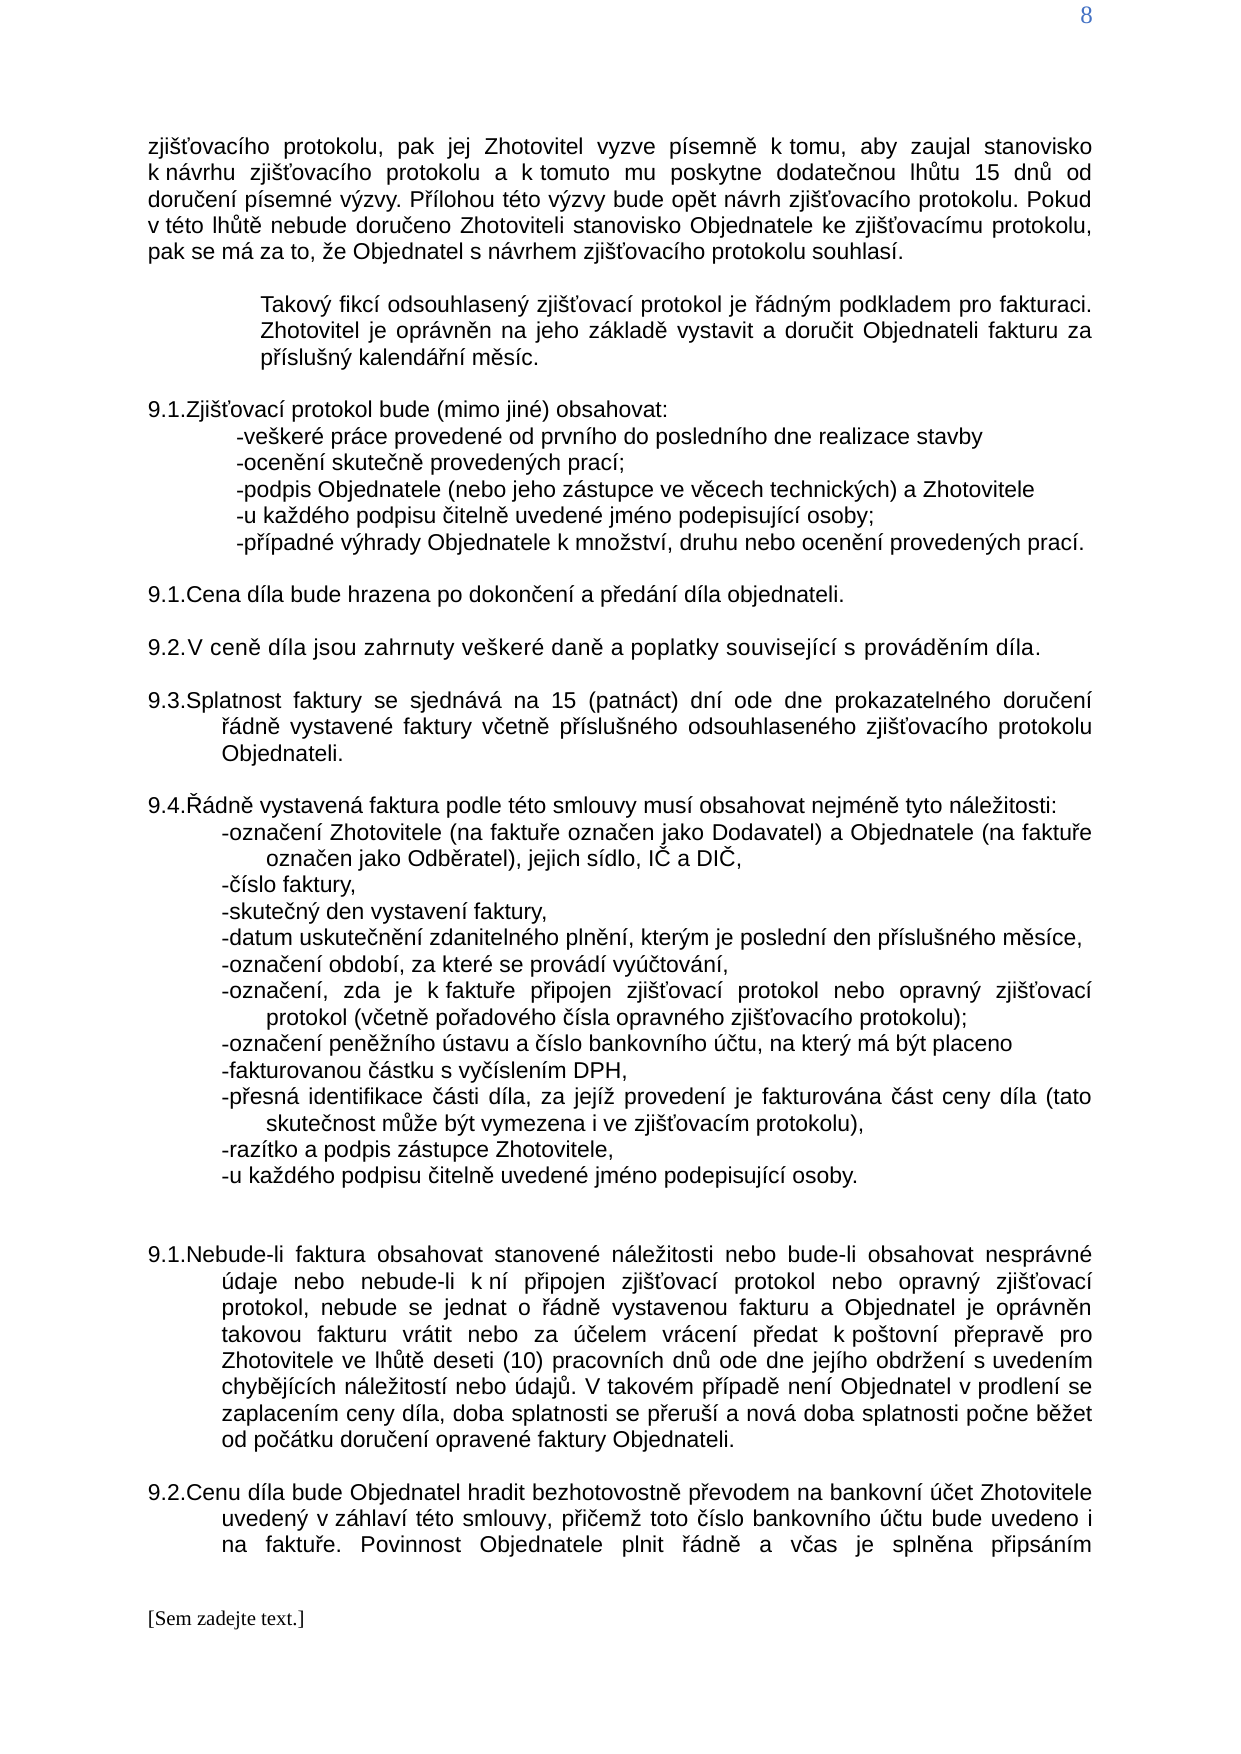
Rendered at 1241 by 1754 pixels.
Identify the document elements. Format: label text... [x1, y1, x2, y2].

list podpis Objednatele (nebo jeho zástupce ve věcech technických) a Zhotovitele [236, 476, 1093, 502]
list u každého podpisu čitelně uvedené jméno podepisující osoby. [221, 1162, 1093, 1189]
list Nebude-li faktura obsahovat stanovené náležitosti nebo bude-li obsahovat nesprávné údaje nebo nebude-li k ní připojen zjišťovací protokol nebo opravný zjišťovací protokol, nebude se jednat o řádně vystavenou fakturu a Objednatel je oprávněn takovou fakturu vrátit nebo za účelem vrácení předat k poštovní přepravě pro Zhotovitele ve lhůtě deseti (10) pracovních dnů ode dne jejího obdržení s uvedením chybějících náležitostí nebo údajů. V takovém případě není Objednatel v prodlení se zaplacením ceny díla, doba splatnosti se přeruší a nová doba splatnosti počne běžet od počátku doručení opravené faktury Objednateli. [148, 1241, 1093, 1452]
list označení období, za které se provádí vyúčtování, [221, 951, 1093, 977]
list přesná identifikace části díla, za jejíž provedení je fakturována část ceny díla (tato skutečnost může být vymezena i ve zjišťovacím protokolu), [221, 1083, 1093, 1136]
list označení Zhotovitele (na faktuře označen jako Dodavatel) a Objednatele (na faktuře označen jako Odběratel), jejich sídlo, IČ a DIČ, [221, 819, 1093, 871]
list veškeré práce provedené od prvního do posledního dne realizace stavby [236, 423, 1093, 449]
list skutečný den vystavení faktury, [221, 898, 1093, 924]
text Takový fikcí odsouhlasený zjišťovací protokol je řádným podkladem pro fakturaci. Zhotovitel je oprávněn na jeho základě vystavit a doručit Objednateli fakturu za příslušný kalendářní měsíc. [260, 291, 1093, 370]
list u každého podpisu čitelně uvedené jméno podepisující osoby; [236, 502, 1093, 529]
list ocenění skutečně provedených prací; [236, 449, 1093, 476]
list Zjišťovací protokol bude (mimo jiné) obsahovat: [148, 396, 1093, 423]
list označení peněžního ústavu a číslo bankovního účtu, na který má být placeno [221, 1030, 1093, 1057]
list Cenu díla bude Objednatel hradit bezhotovostně převodem na bankovní účet Zhotovitele uvedený v záhlaví této smlouvy, přičemž toto číslo bankovního účtu bude uvedeno i na faktuře. Povinnost Objednatele plnit řádně a včas je splněna připsáním [148, 1479, 1093, 1558]
list Splatnost faktury se sjednává na 15 (patnáct) dní ode dne prokazatelného doručení řádně vystavené faktury včetně příslušného odsouhlaseného zjišťovacího protokolu Objednateli. [148, 687, 1093, 766]
list číslo faktury, [221, 871, 1093, 898]
list datum uskutečnění zdanitelného plnění, kterým je poslední den příslušného měsíce, [221, 924, 1093, 951]
list V ceně díla jsou zahrnuty veškeré daně a poplatky související s prováděním díla. [148, 634, 1093, 661]
list případné výhrady Objednatele k množství, druhu nebo ocenění provedených prací. [236, 529, 1093, 555]
list označení, zda je k faktuře připojen zjišťovací protokol nebo opravný zjišťovací protokol (včetně pořadového čísla opravného zjišťovacího protokolu); [221, 977, 1093, 1030]
list Řádně vystavená faktura podle této smlouvy musí obsahovat nejméně tyto náležitosti: [148, 792, 1093, 819]
list razítko a podpis zástupce Zhotovitele, [221, 1136, 1093, 1162]
list fakturovanou částku s vyčíslením DPH, [221, 1057, 1093, 1083]
list zjišťovacího protokolu, pak jej Zhotovitel vyzve písemně k tomu, aby zaujal stanovisko k návrhu zjišťovacího protokolu a k tomuto mu poskytne dodatečnou lhůtu 15 dnů od doručení písemné výzvy. Přílohou této výzvy bude opět návrh zjišťovacího protokolu. Pokud v této lhůtě nebude doručeno Zhotoviteli stanovisko Objednatele ke zjišťovacímu protokolu, pak se má za to, že Objednatel s návrhem zjišťovacího protokolu souhlasí. [148, 133, 1093, 265]
list Cena díla bude hrazena po dokončení a předání díla objednateli. [148, 581, 1093, 608]
